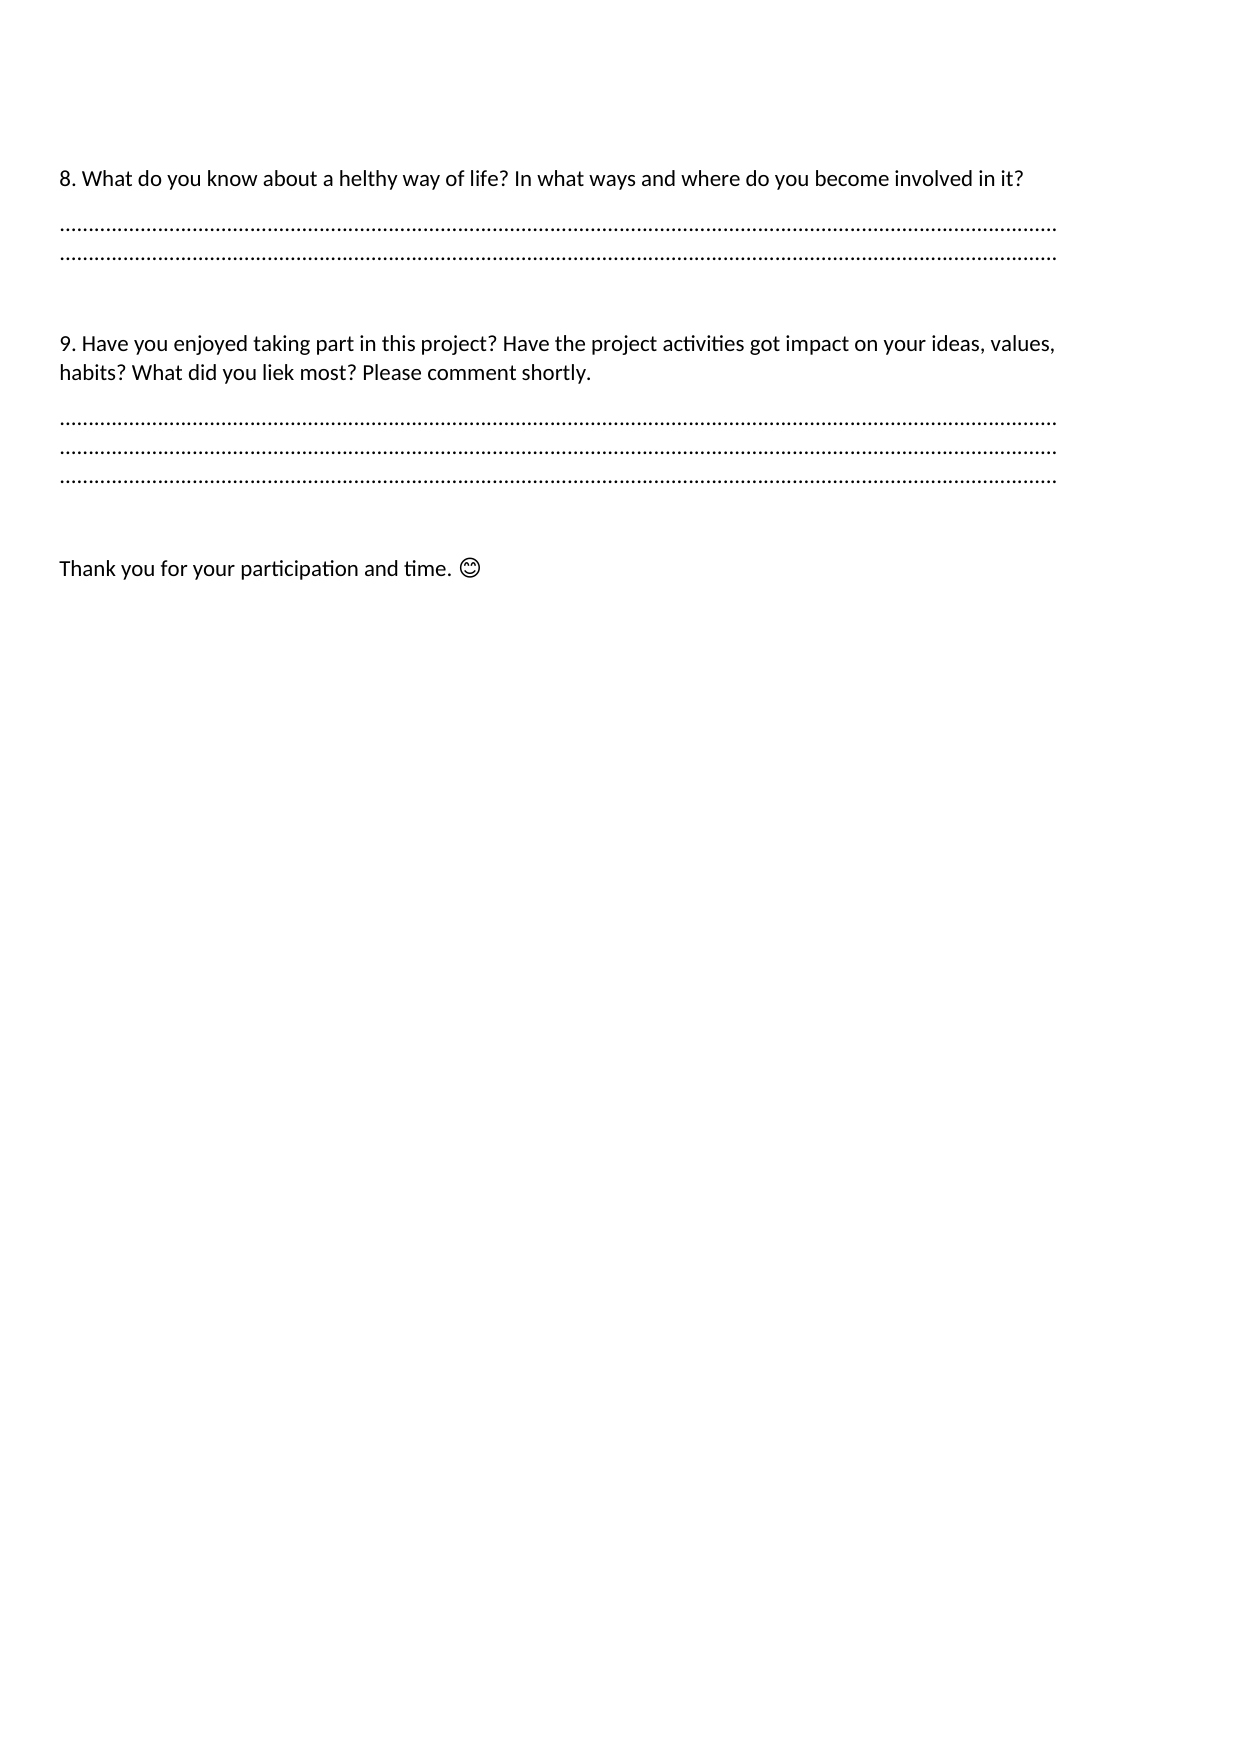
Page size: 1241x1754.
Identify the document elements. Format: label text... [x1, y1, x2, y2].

text Thank you for your participation and time. 😊 [59, 552, 1063, 583]
text ....................................................................................................................................................................................................................................................................................................................................................................................................................................................................................................................................... [59, 403, 1063, 489]
text 9. Have you enjoyed taking part in this project? Have the project activities got impact on your ideas, values, habits? What did you liek most? Please comment shortly. [59, 329, 1063, 386]
text 8. What do you know about a helthy way of life? In what ways and where do you become involved in it? [59, 164, 1063, 192]
text .......................................................................................................................................................................................................................................................................................................................................................... [59, 209, 1063, 266]
